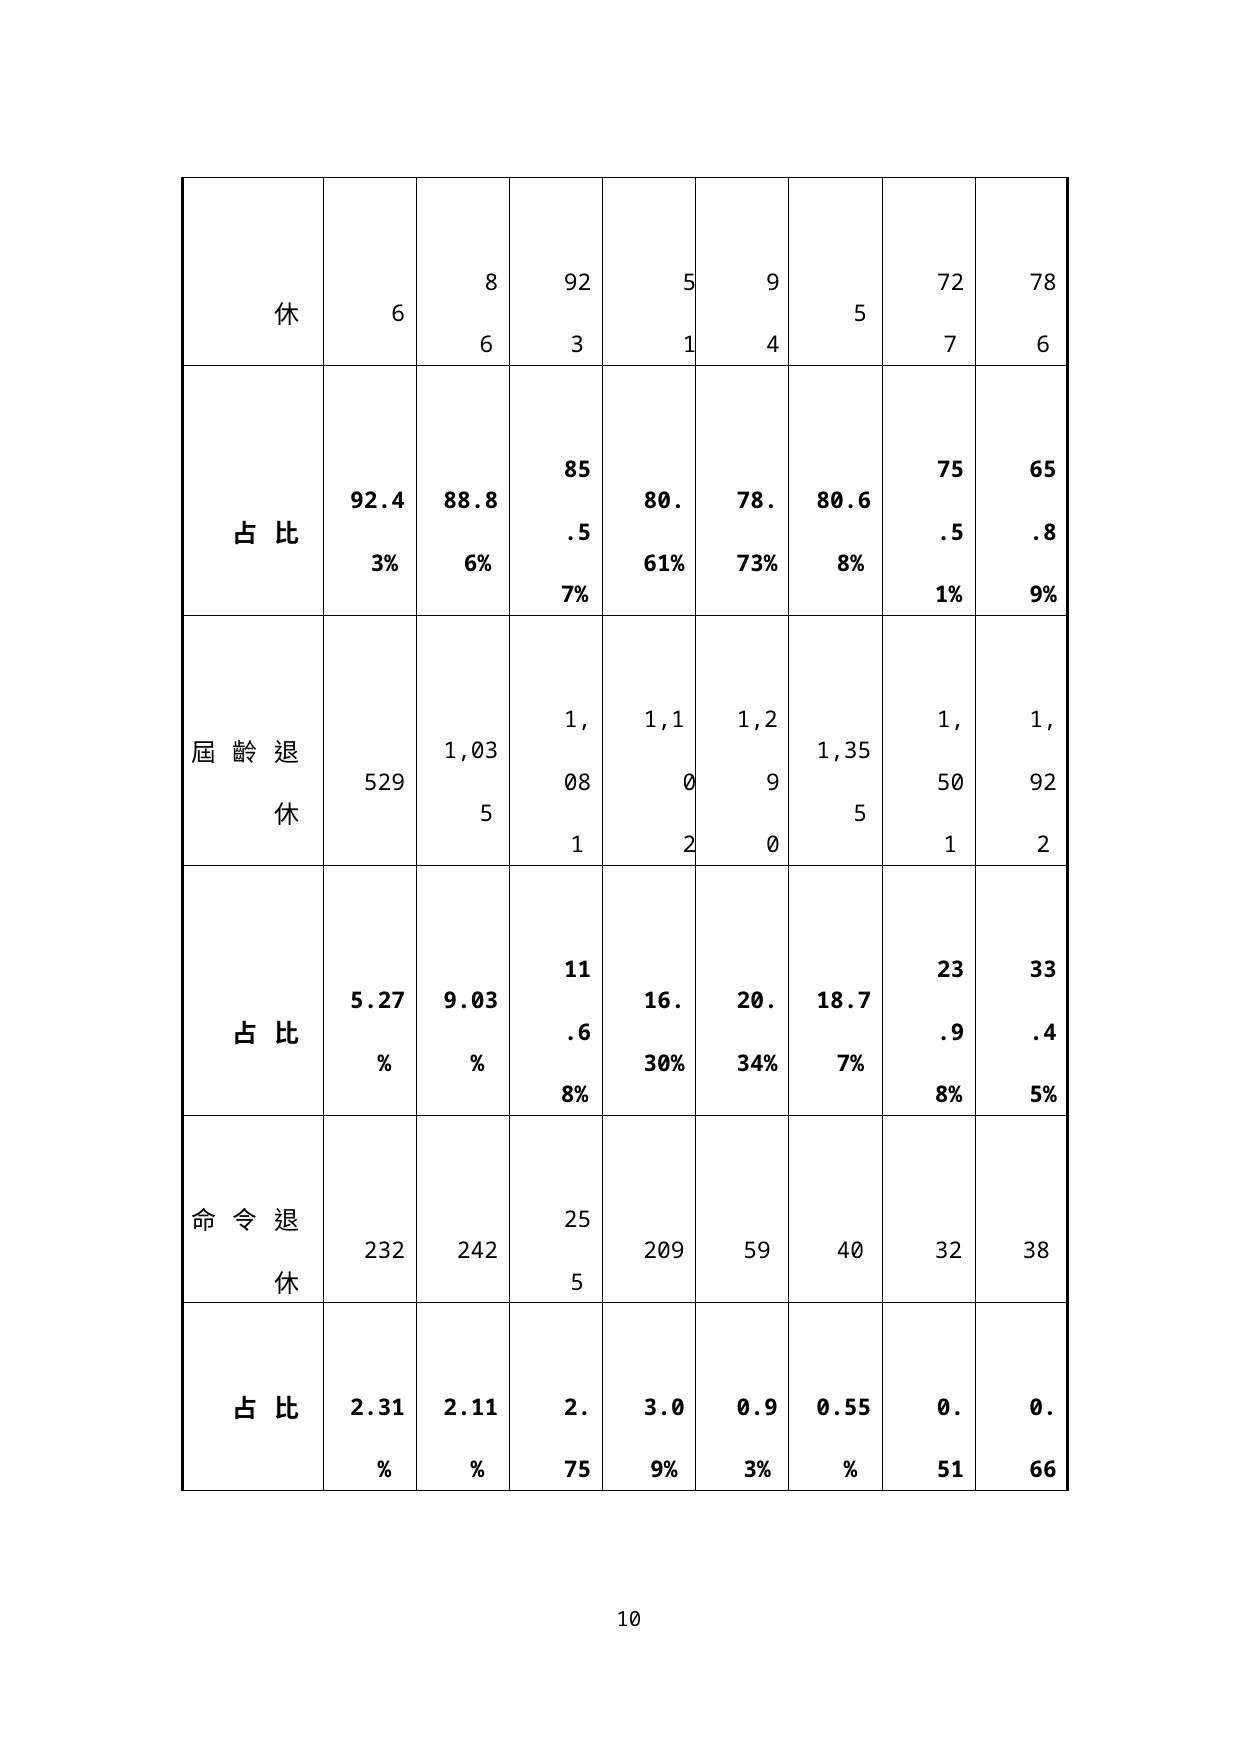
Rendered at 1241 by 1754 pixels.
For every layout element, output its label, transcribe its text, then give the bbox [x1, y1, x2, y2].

table_cell 5.27% [324, 866, 416, 1115]
table_cell 80.61% [603, 366, 695, 615]
table_cell 16.30% [603, 866, 695, 1115]
table_cell 94 [696, 178, 788, 365]
table_cell 75.51% [883, 366, 975, 615]
table_cell 727 [883, 178, 975, 365]
table_cell 占比 [184, 366, 323, 615]
table_cell 529 [324, 616, 416, 865]
table_cell 1,922 [976, 616, 1066, 865]
table_cell 2.75 [510, 1303, 602, 1490]
table_cell 1,355 [789, 616, 882, 865]
table_cell 209 [603, 1116, 695, 1302]
table_cell 占比 [184, 866, 323, 1115]
table_cell 85.57% [510, 366, 602, 615]
table_cell 5 [789, 178, 882, 365]
table_cell 32 [883, 1116, 975, 1302]
table_cell 242 [417, 1116, 509, 1302]
table_cell 0.66 [976, 1303, 1066, 1490]
table_cell 0.55% [789, 1303, 882, 1490]
table_cell 6 [324, 178, 416, 365]
table_cell 255 [510, 1116, 602, 1302]
table_cell 86 [417, 178, 509, 365]
table_cell 0.93% [696, 1303, 788, 1490]
table_cell 1,290 [696, 616, 788, 865]
table_cell 33.45% [976, 866, 1066, 1115]
table_cell 18.77% [789, 866, 882, 1115]
table_cell 51 [603, 178, 695, 365]
table_cell 232 [324, 1116, 416, 1302]
table_cell 59 [696, 1116, 788, 1302]
table_cell 1,035 [417, 616, 509, 865]
table_cell 0.51 [883, 1303, 975, 1490]
table_cell 92.43% [324, 366, 416, 615]
table_cell 20.34% [696, 866, 788, 1115]
table_cell 1,081 [510, 616, 602, 865]
table_cell 65.89% [976, 366, 1066, 615]
table_cell 80.68% [789, 366, 882, 615]
table_cell 78.73% [696, 366, 788, 615]
table_cell 923 [510, 178, 602, 365]
table_cell 23.98% [883, 866, 975, 1115]
table_cell 1,102 [603, 616, 695, 865]
table_cell 屆齡退休 [184, 616, 323, 865]
table_cell 1,501 [883, 616, 975, 865]
table_cell 占比 [184, 1303, 323, 1490]
table_cell 88.86% [417, 366, 509, 615]
table_cell 3.09% [603, 1303, 695, 1490]
table_cell 2.31% [324, 1303, 416, 1490]
table_cell 11.68% [510, 866, 602, 1115]
table_cell 2.11% [417, 1303, 509, 1490]
table_cell 786 [976, 178, 1066, 365]
table_cell 40 [789, 1116, 882, 1302]
table_cell 9.03% [417, 866, 509, 1115]
table_cell 38 [976, 1116, 1066, 1302]
table_cell 命令退休 [184, 1116, 323, 1302]
table_cell 休 [184, 178, 323, 365]
